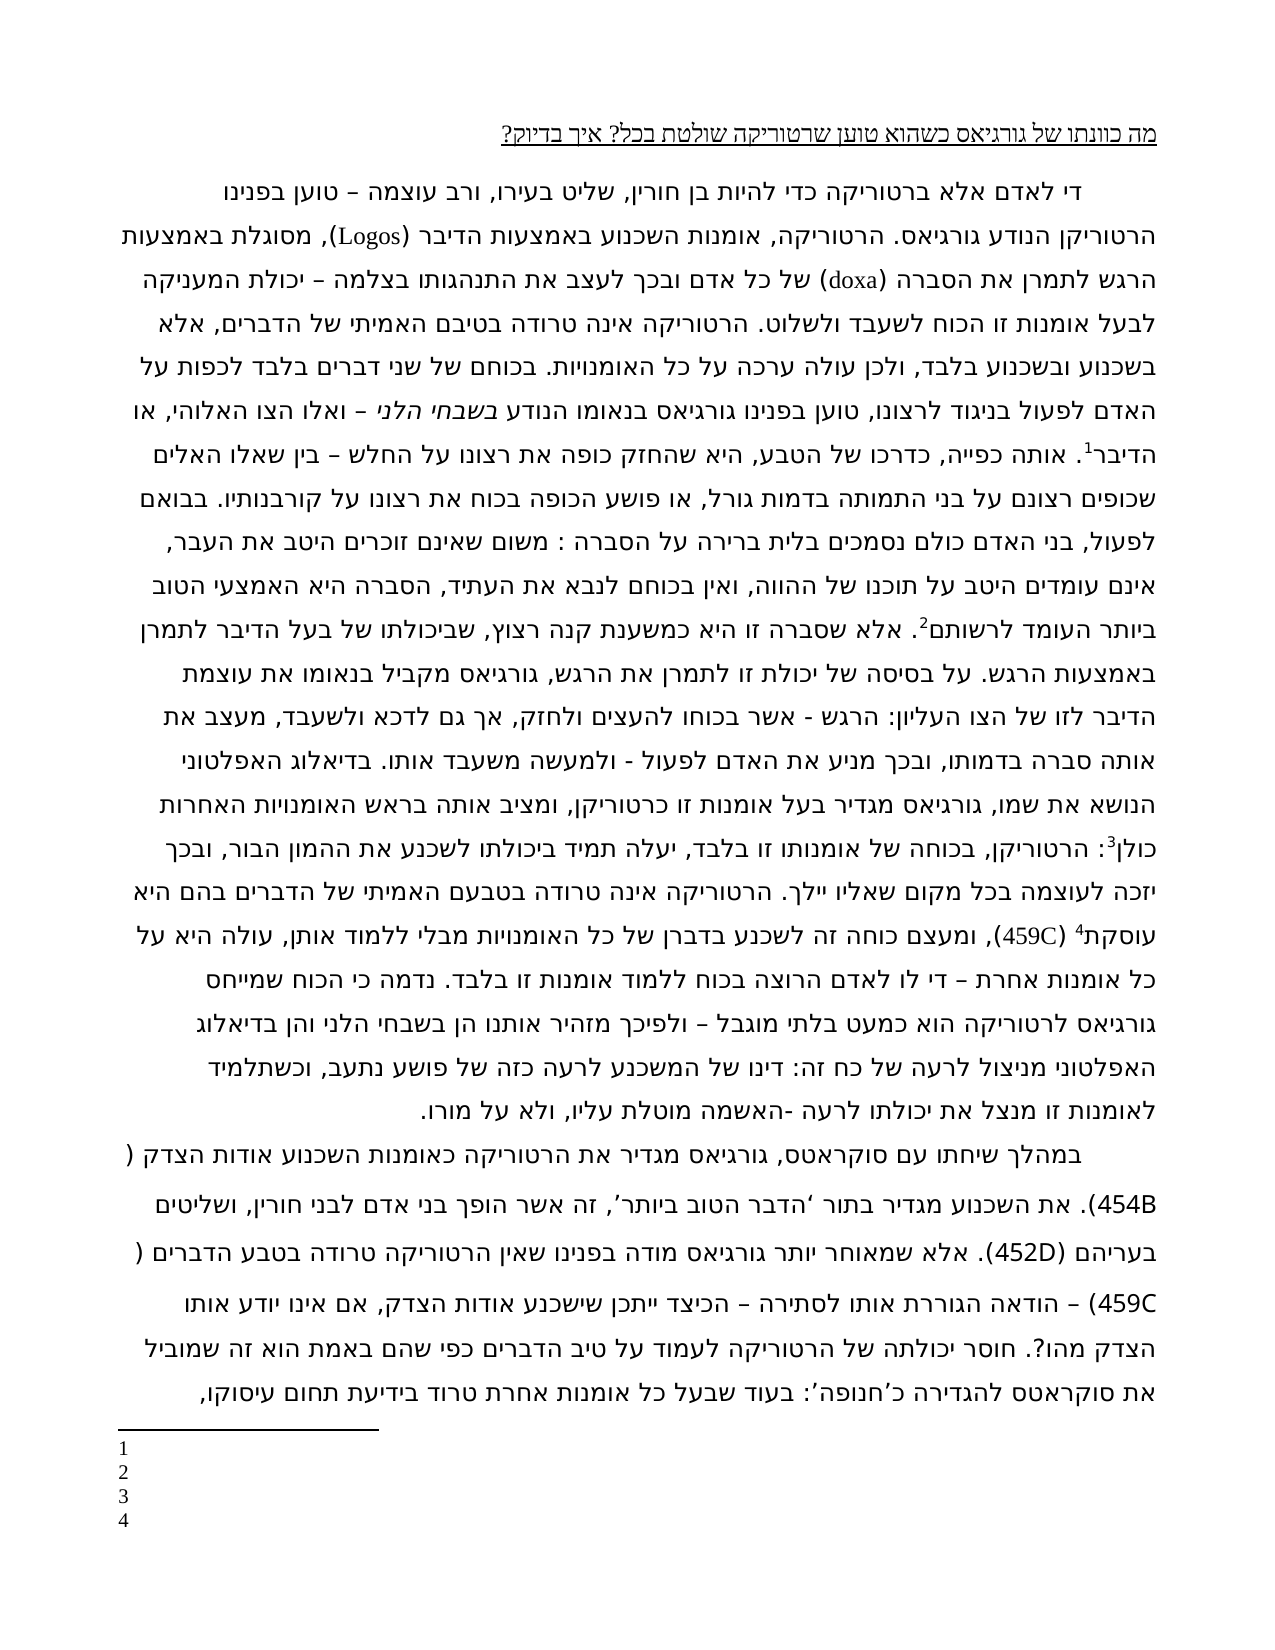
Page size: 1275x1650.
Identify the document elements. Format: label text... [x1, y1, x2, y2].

text במהלך שיחתו עם סוקראטס, גורגיאס מגדיר את הרטוריקה כאומנות השכנוע אודות הצדק (454B). את השכנוע מגדיר בתור ‘הדבר הטוב ביותר’, זה אשר הופך בני אדם לבני חורין, ושליטים בעריהם (452D). אלא שמאוחר יותר גורגיאס מודה בפנינו שאין הרטוריקה טרודה בטבע הדברים (459C) – הודאה הגוררת אותו לסתירה – הכיצד ייתכן שישכנע אודות הצדק, אם אינו יודע אותו הצדק מהו?. חוסר יכולתה של הרטוריקה לעמוד על טיב הדברים כפי שהם באמת הוא זה שמוביל את סוקראטס להגדירה כ’חנופה’: בעוד שבעל כל אומנות אחרת טרוד בידיעת תחום עיסוקו, הרטוריקה, בבואה לשכנע, אינה טרודה אלא ביצירת סיפוק, ותחושת נעימות (462E). לאור הבחנה זו, סוקראטס שולל מהרטוריקה את התואר ‘אומנות’, ומגדיר אותה כדבר מביש ובלתי הגיוני (465A). [118, 1140, 1157, 1408]
text די לאדם אלא ברטוריקה כדי להיות בן חורין, שליט בעירו, ורב עוצמה – טוען בפנינו הרטוריקן הנודע גורגיאס. הרטוריקה, אומנות השכנוע באמצעות הדיבר (Logos), מסוגלת באמצעות הרגש לתמרן את הסברה (doxa) של כל אדם ובכך לעצב את התנהגותו בצלמה – יכולת המעניקה לבעל אומנות זו הכוח לשעבד ולשלוט. הרטוריקה אינה טרודה בטיבם האמיתי של הדברים, אלא בשכנוע ובשכנוע בלבד, ולכן עולה ערכה על כל האומנויות. בכוחם של שני דברים בלבד לכפות על האדם לפעול בניגוד לרצונו, טוען בפנינו גורגיאס בנאומו הנודע בשבחי הלני – ואלו הצו האלוהי, או הדיבר. אותה כפייה, כדרכו של הטבע, היא שהחזק כופה את רצונו על החלש – בין שאלו האלים שכופים רצונם על בני התמותה בדמות גורל, או פושע הכופה בכוח את רצונו על קורבנותיו. בבואם לפעול, בני האדם כולם נסמכים בלית ברירה על הסברה : משום שאינם זוכרים היטב את העבר, אינם עומדים היטב על תוכנו של ההווה, ואין בכוחם לנבא את העתיד, הסברה היא האמצעי הטוב ביותר העומד לרשותם. אלא שסברה זו היא כמשענת קנה רצוץ, שביכולתו של בעל הדיבר לתמרן באמצעות הרגש. על בסיסה של יכולת זו לתמרן את הרגש, גורגיאס מקביל בנאומו את עוצמת הדיבר לזו של הצו העליון: הרגש - אשר בכוחו להעצים ולחזק, אך גם לדכא ולשעבד, מעצב את אותה סברה בדמותו, ובכך מניע את האדם לפעול - ולמעשה משעבד אותו. בדיאלוג האפלטוני הנושא את שמו, גורגיאס מגדיר בעל אומנות זו כרטוריקן, ומציב אותה בראש האומנויות האחרות כולן: הרטוריקן, בכוחה של אומנותו זו בלבד, יעלה תמיד ביכולתו לשכנע את ההמון הבור, ובכך יזכה לעוצמה בכל מקום שאליו יילך. הרטוריקה אינה טרודה בטבעם האמיתי של הדברים בהם היא עוסקת (459C), ומעצם כוחה זה לשכנע בדברן של כל האומנויות מבלי ללמוד אותן, עולה היא על כל אומנות אחרת – די לו לאדם הרוצה בכוח ללמוד אומנות זו בלבד. נדמה כי הכוח שמייחס גורגיאס לרטוריקה הוא כמעט בלתי מוגבל – ולפיכך מזהיר אותנו הן בשבחי הלני והן בדיאלוג האפלטוני מניצול לרעה של כח זה: דינו של המשכנע לרעה כזה של פושע נתעב, וכשתלמיד לאומנות זו מנצל את יכולתו לרעה -האשמה מוטלת עליו, ולא על מורו. [118, 177, 1157, 1126]
text מה כוונתו של גורגיאס כשהוא טוען שרטוריקה שולטת בכל? איך בדיוק? [118, 118, 1157, 149]
